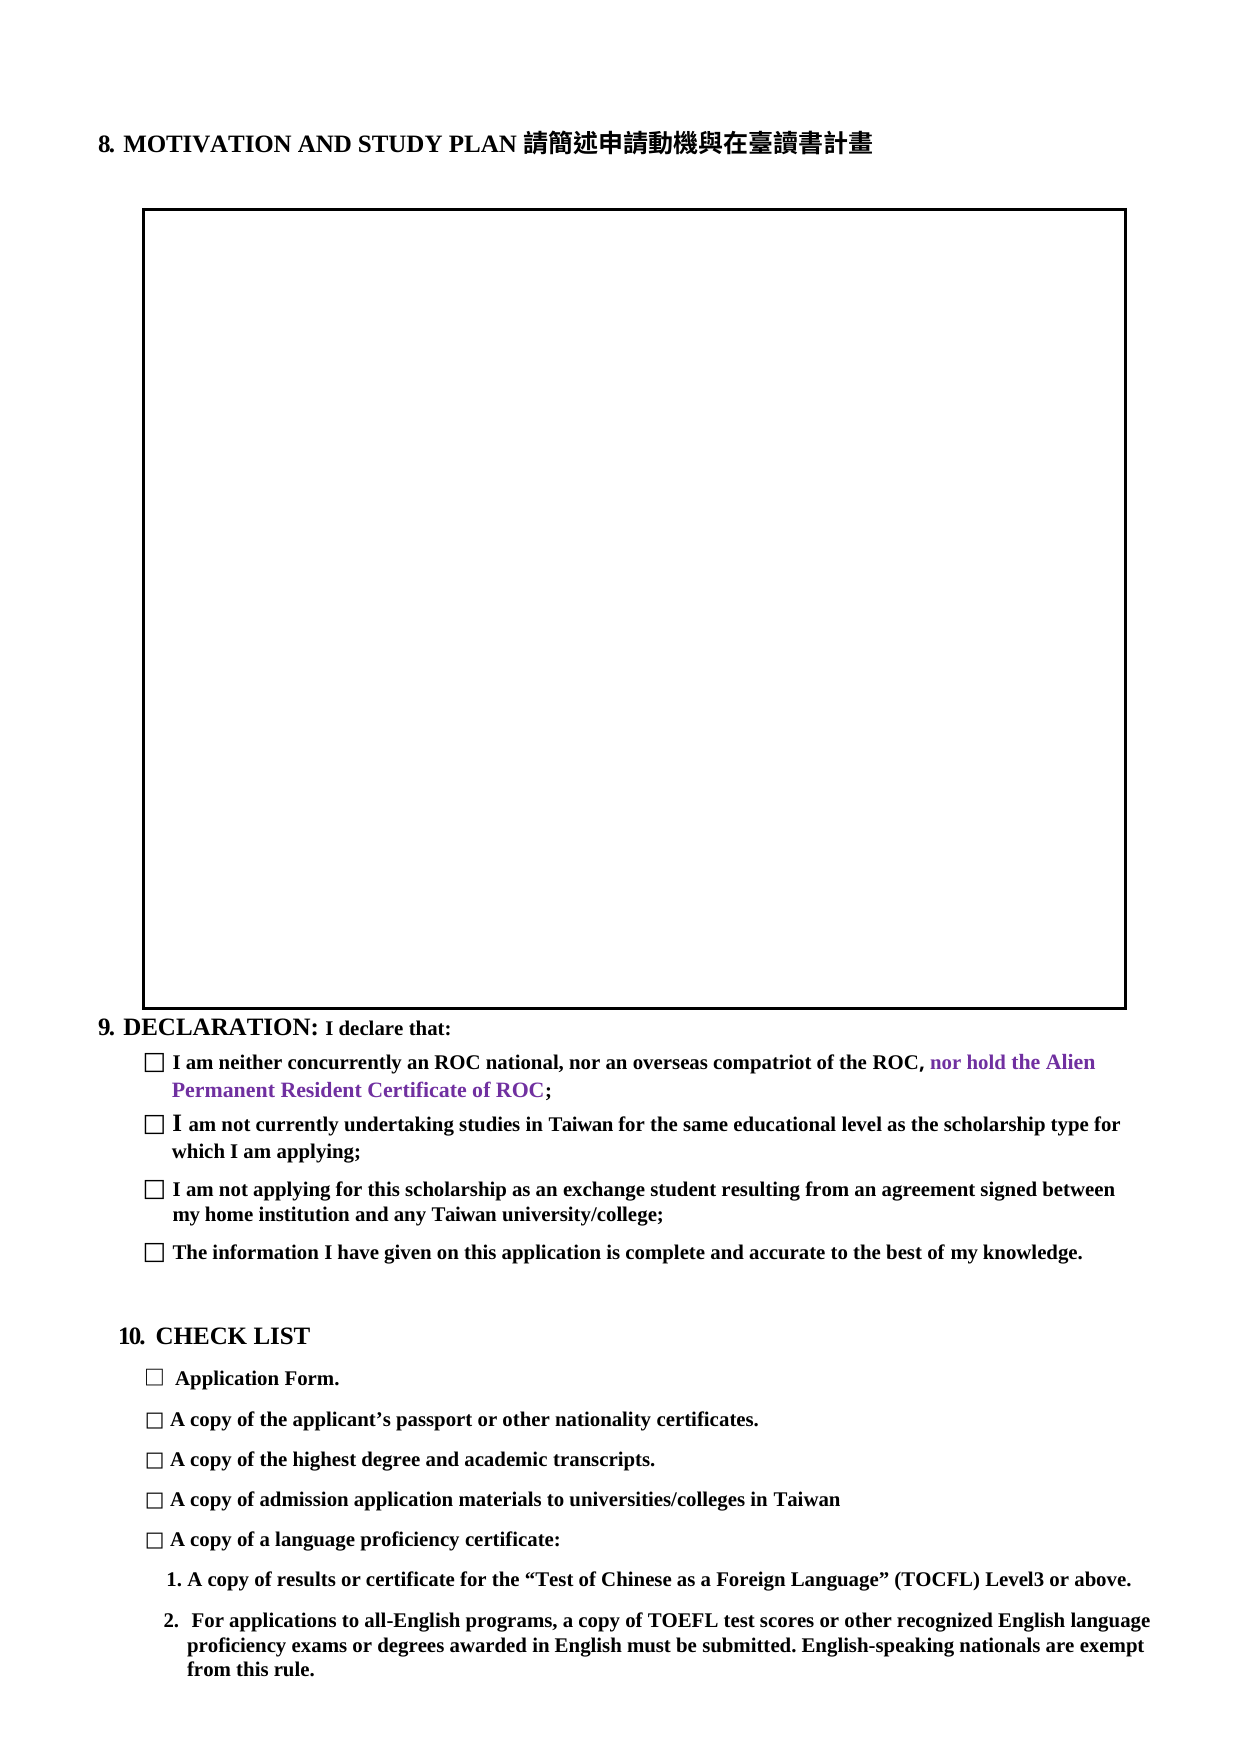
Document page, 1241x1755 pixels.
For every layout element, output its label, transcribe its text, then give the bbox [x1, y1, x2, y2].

text □ A copy of the applicant’s passport or other nationality certificates. [144, 1404, 1241, 1432]
text 1. A copy of results or certificate for the “Test of Chinese as a Foreign Language” (TOCFL) Level3 or above. [144, 1564, 1241, 1593]
list DECLARATION: I declare that: [98, 189, 1241, 1041]
text □ I am not applying for this scholarship as an exchange student resulting from an agreement signed between my home institution and any Taiwan university/college; [142, 1170, 1123, 1226]
text □ A copy of the highest degree and academic transcripts. [144, 1444, 1241, 1472]
text □ The information I have given on this application is complete and accurate to the best of my knowledge. [142, 1233, 1123, 1266]
text □ A copy of a language proficiency certificate: [144, 1524, 1241, 1553]
text □ Application Form. [144, 1362, 1241, 1392]
text □ I am neither concurrently an ROC national, nor an overseas compatriot of the ROC, nor hold the Alien Permanent Resident Certificate of ROC; [142, 1043, 1161, 1102]
text □ I am not currently undertaking studies in Taiwan for the same educational level as the scholarship type for which I am applying; [142, 1104, 1161, 1163]
text 2. For applications to all-English programs, a copy of TOEFL test scores or other recognized English language proficiency exams or degrees awarded in English must be submitted. English-speaking nationals are exempt from this rule. [142, 1605, 1191, 1681]
text □ A copy of admission application materials to universities/colleges in Taiwan [144, 1484, 1241, 1512]
list CHECK LIST [118, 1321, 1241, 1350]
list MOTIVATION AND STUDY PLAN 請簡述申請動機與在臺讀書計畫 [98, 132, 1123, 158]
